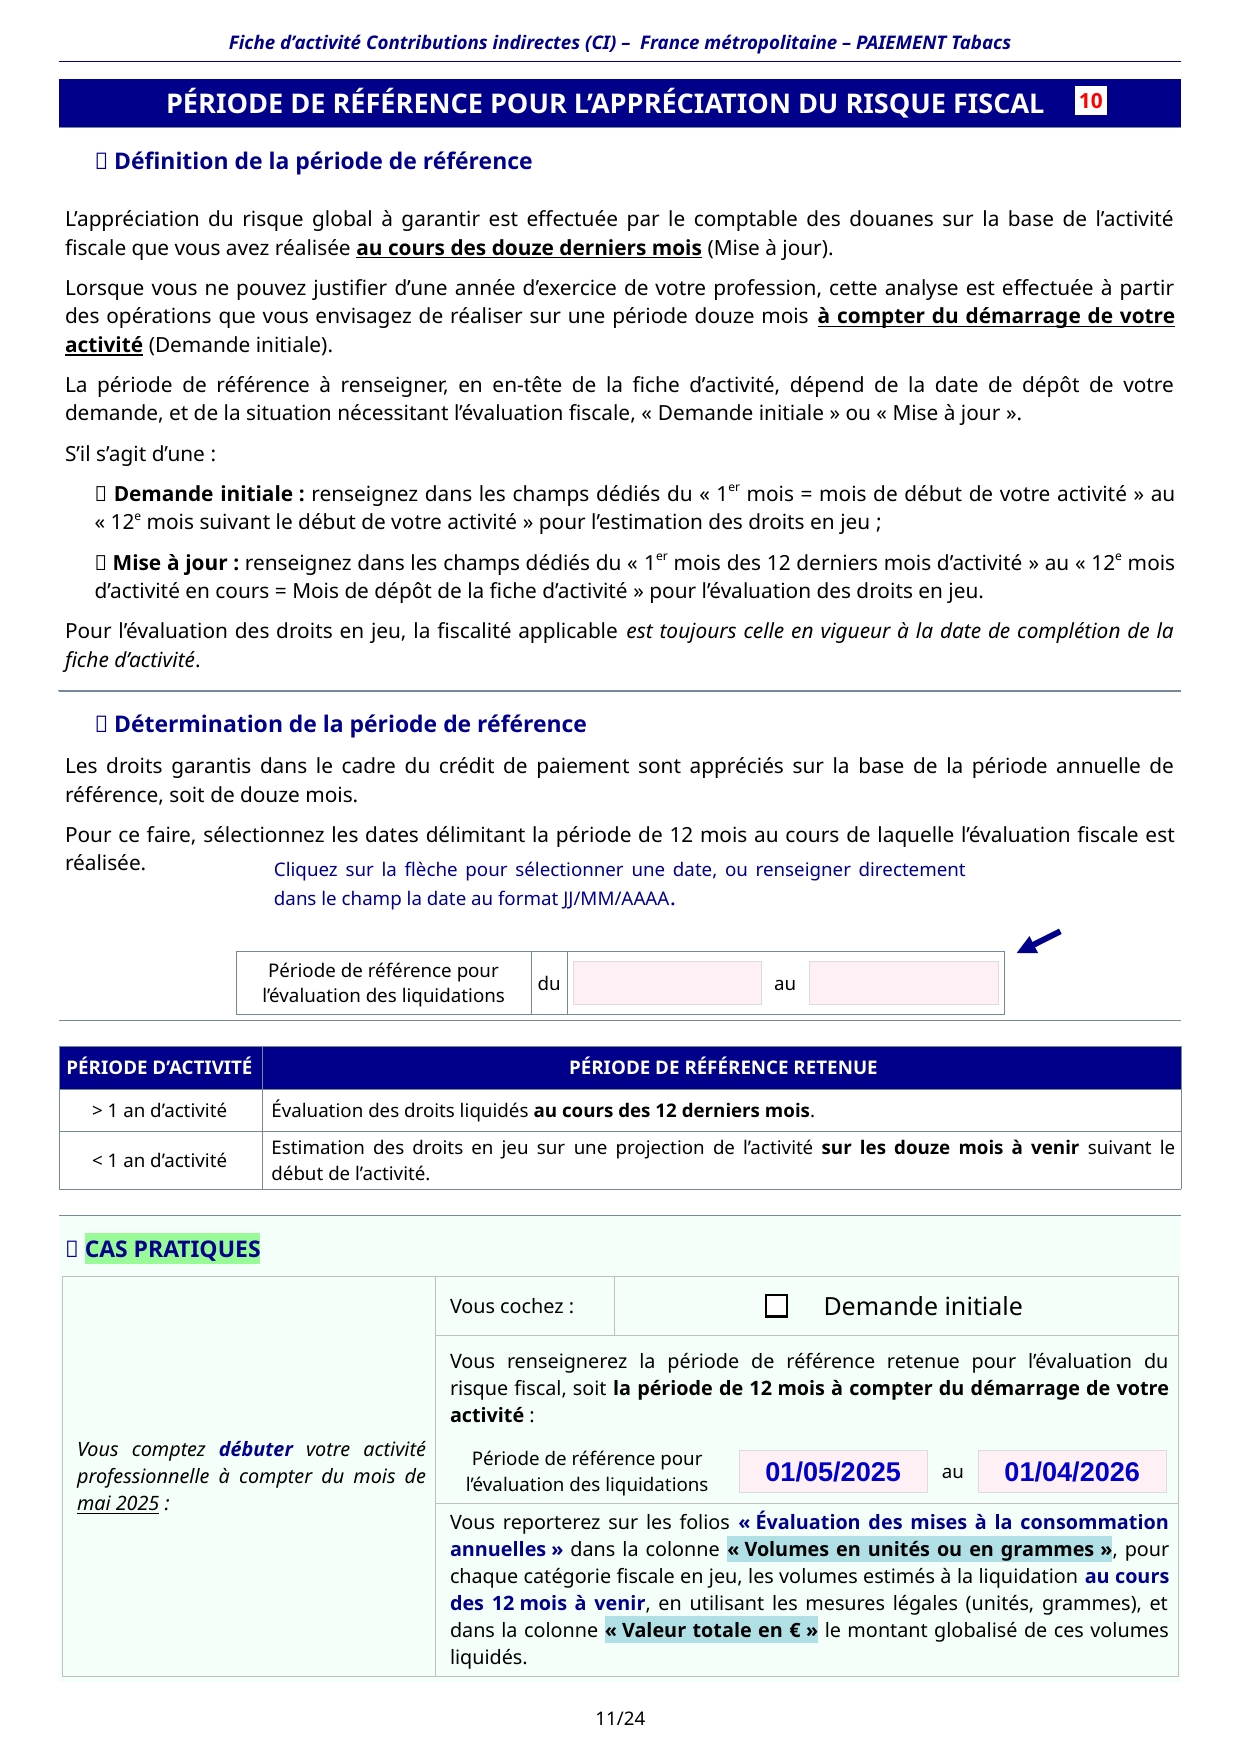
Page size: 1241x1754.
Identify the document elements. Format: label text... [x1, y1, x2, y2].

table_header Vous cochez : [436, 1277, 614, 1335]
table_cell < 1 an d’activité [60, 1132, 262, 1189]
table_header Période de référence pour l’évaluation des liquidations [237, 952, 531, 1014]
table_cell [59, 1190, 1181, 1215]
table_header [974, 1440, 1171, 1502]
table_header [615, 1277, 1178, 1335]
table_header au [767, 952, 803, 1014]
table_header du [532, 952, 567, 1014]
table_header [748, 1289, 802, 1323]
table_cell [59, 1021, 1181, 1046]
table_cell  Détermination de la période de référence Les droits garantis dans le cadre du crédit de paiement sont appréciés sur la base de la période annuelle de référence, soit de douze mois. Pour ce faire, sélectionnez les dates délimitant la période de 12 mois au cours de laquelle l’évaluation fiscale est réalisée. [59, 692, 1181, 1020]
table_header Période de référence pour l’évaluation des liquidations [443, 1440, 732, 1502]
table_header PÉRIODE DE RÉFÉRENCE RETENUE [263, 1047, 1181, 1089]
table_header Vous comptez débuter votre activité professionnelle à compter du mois de mai 2025 : [63, 1277, 435, 1676]
table_header PÉRIODE DE RÉFÉRENCE POUR L’APPRÉCIATION DU RISQUE FISCAL [59, 79, 1181, 127]
table_cell > 1 an d’activité [60, 1090, 262, 1131]
table_cell Estimation des droits en jeu sur une projection de l’activité sur les douze mois à venir suivant le début de l’activité. [263, 1132, 1181, 1189]
table_header [568, 952, 767, 1014]
table_header Demande initiale [803, 1289, 1043, 1323]
table_cell Évaluation des droits liquidés au cours des 12 derniers mois. [263, 1090, 1181, 1131]
table_cell Vous renseignerez la période de référence retenue pour l’évaluation du risque fiscal, soit la période de 12 mois à compter du démarrage de votre activité : [436, 1336, 1178, 1502]
table_header [735, 1440, 932, 1502]
table_cell  Définition de la période de référence L’appréciation du risque global à garantir est effectuée par le comptable des douanes sur la base de l’activité fiscale que vous avez réalisée au cours des douze derniers mois (Mise à jour). Lorsque vous ne pouvez justifier d’une année d’exercice de votre profession, cette analyse est effectuée à partir des opérations que vous envisagez de réaliser sur une période douze mois à compter du démarrage de votre activité (Demande initiale). La période de référence à renseigner, en en-tête de la fiche d’activité, dépend de la date de dépôt de votre demande, et de la situation nécessitant l’évaluation fiscale, « Demande initiale » ou « Mise à jour ». S’il s’agit d’une :  Demande initiale : renseignez dans les champs dédiés du « 1er mois = mois de début de votre activité » au « 12e mois suivant le début de votre activité » pour l’estimation des droits en jeu ;  Mise à jour : renseignez dans les champs dédiés du « 1er mois des 12 derniers mois d’activité » au « 12e mois d’activité en cours = Mois de dépôt de la fiche d’activité » pour l’évaluation des droits en jeu. Pour l’évaluation des droits en jeu, la fiscalité applicable est toujours celle en vigueur à la date de complétion de la fiche d’activité. [59, 128, 1181, 690]
table_header au [932, 1440, 974, 1502]
table_header [803, 952, 1004, 1014]
table_header PÉRIODE D’ACTIVITÉ [60, 1047, 262, 1089]
table_cell Vous reporterez sur les folios « Évaluation des mises à la consommation annuelles » dans la colonne « Volumes en unités ou en grammes », pour chaque catégorie fiscale en jeu, les volumes estimés à la liquidation au cours des 12 mois à venir, en utilisant les mesures légales (unités, grammes), et dans la colonne « Valeur totale en € » le montant globalisé de ces volumes liquidés. [436, 1504, 1178, 1676]
table_cell  CAS PRATIQUES [59, 1216, 1181, 1682]
